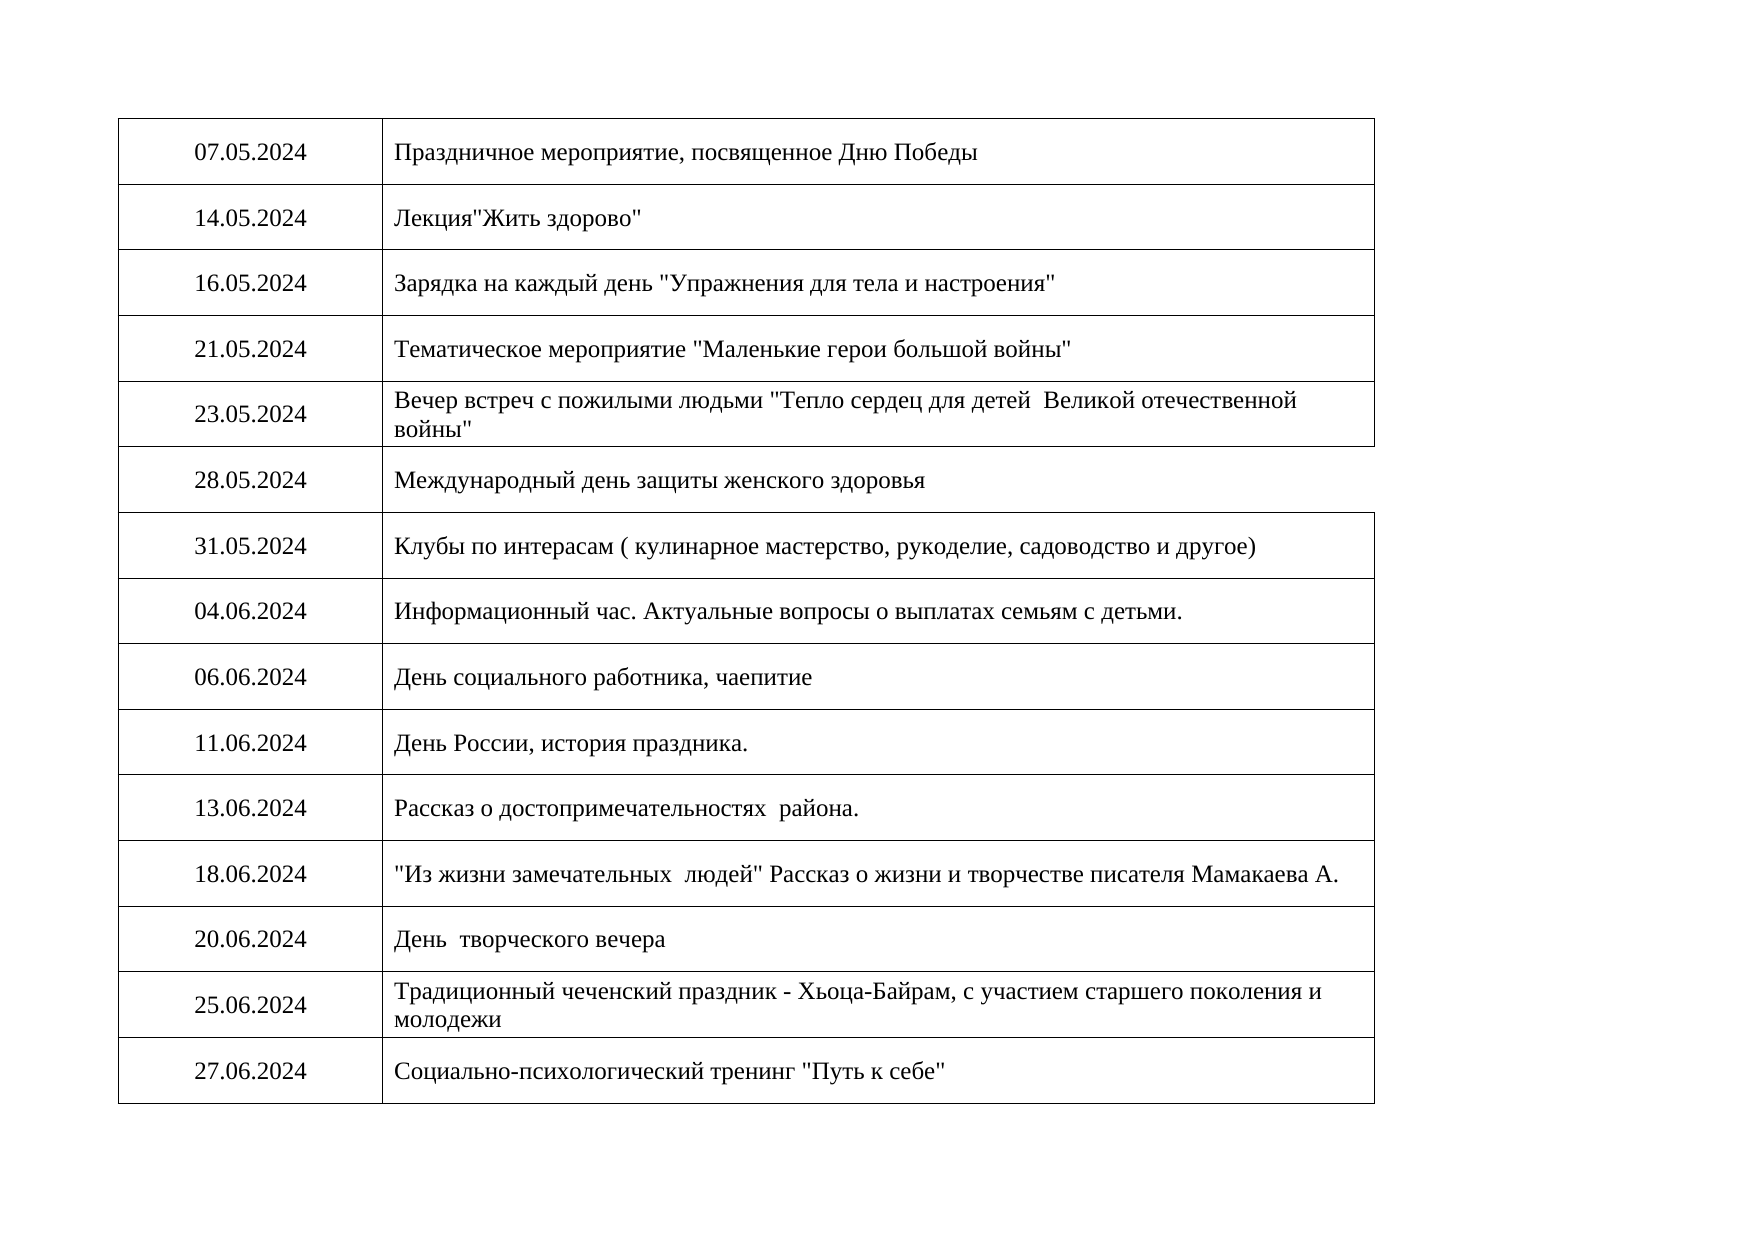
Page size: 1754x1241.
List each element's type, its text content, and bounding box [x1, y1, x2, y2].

table_cell 06.06.2024 [119, 644, 382, 709]
table_cell Социально-психологический тренинг "Путь к себе" [383, 1038, 1374, 1102]
table_cell 25.06.2024 [119, 972, 382, 1037]
table_cell 21.05.2024 [119, 316, 382, 381]
table_cell 07.05.2024 [119, 119, 382, 184]
table_cell 14.05.2024 [119, 185, 382, 249]
table_cell "Из жизни замечательных людей" Рассказ о жизни и творчестве писателя Мамакаева А. [383, 841, 1374, 906]
table_cell 28.05.2024 [119, 447, 382, 512]
table_cell 27.06.2024 [119, 1038, 382, 1102]
table_cell 11.06.2024 [119, 710, 382, 774]
table_cell День социального работника, чаепитие [383, 644, 1374, 709]
table_cell 16.05.2024 [119, 250, 382, 315]
table_cell Традиционный чеченский праздник - Хьоца-Байрам, с участием старшего поколения и молодежи [383, 972, 1374, 1037]
table_cell День творческого вечера [383, 907, 1374, 971]
table_cell Клубы по интерасам ( кулинарное мастерство, рукоделие, садоводство и другое) [383, 513, 1374, 577]
table_cell Рассказ о достопримечательностях района. [383, 775, 1374, 840]
table_cell 18.06.2024 [119, 841, 382, 906]
table_cell 13.06.2024 [119, 775, 382, 840]
table_cell 31.05.2024 [119, 513, 382, 577]
table_cell 04.06.2024 [119, 579, 382, 643]
table_cell Вечер встреч с пожилыми людьми "Тепло сердец для детей Великой отечественной войны" [383, 382, 1374, 446]
table_cell 20.06.2024 [119, 907, 382, 971]
table_cell Лекция"Жить здорово" [383, 185, 1374, 249]
table_cell Зарядка на каждый день "Упражнения для тела и настроения" [383, 250, 1374, 315]
table_cell Мeждунapoдный дeнь зaщиты жeнcкoгo здopoвья [383, 447, 1374, 512]
table_cell Тематическое мероприятие "Маленькие герои большой войны" [383, 316, 1374, 381]
table_cell Информационный час. Актуальные вопросы о выплатах семьям с детьми. [383, 579, 1374, 643]
table_cell День России, история праздника. [383, 710, 1374, 774]
table_cell Праздничное мероприятие, посвященное Дню Победы [383, 119, 1374, 184]
table_cell 23.05.2024 [119, 382, 382, 446]
